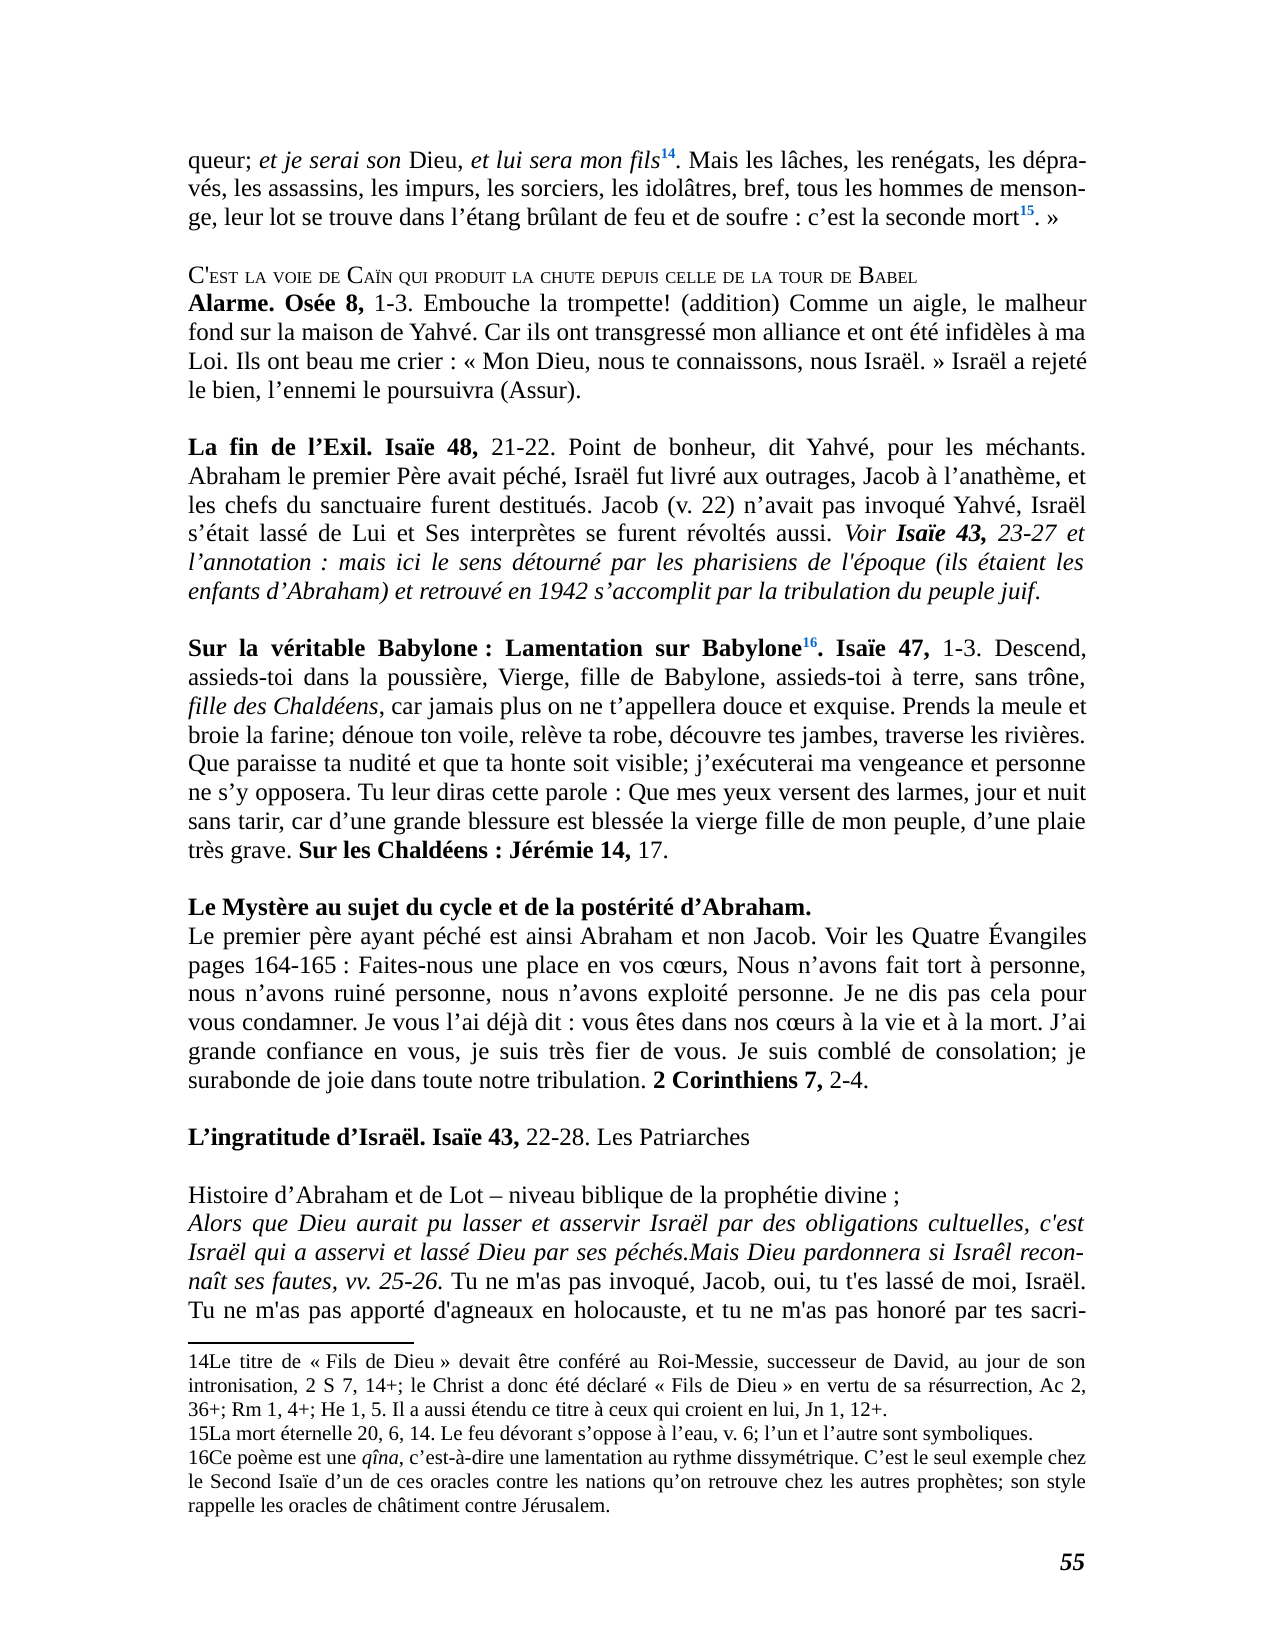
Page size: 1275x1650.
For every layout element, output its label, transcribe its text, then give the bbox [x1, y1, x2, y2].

subtitle Le Mystère au sujet du cycle et de la postérité d’Abraham. [188, 892, 1087, 921]
text Histoire d’Abraham et de Lot – niveau biblique de la prophétie divine ; [188, 1180, 1087, 1208]
text Ce poème est une qîna, c’est-à-dire une lamentation au rythme dissymétrique. C’est le seul exemple chez le Second Isaïe d’un de ces oracles contre les nations qu’on retrouve chez les autres prophètes; son style rappelle les oracles de châtiment contre Jérusalem. [188, 1445, 1087, 1517]
text Le premier père ayant péché est ainsi Abraham et non Jacob. Voir les Quatre Évangiles pages 164-165 : Faites-nous une place en vos cœurs, Nous n’avons fait tort à personne, nous n’avons ruiné personne, nous n’avons exploité personne. Je ne dis pas cela pour vous condamner. Je vous l’ai déjà dit : vous êtes dans nos cœurs à la vie et à la mort. J’ai grande confiance en vous, je suis très fier de vous. Je suis comblé de consolation; je surabonde de joie dans toute notre tribulation. 2 Corinthiens 7, 2-4. [188, 921, 1087, 1093]
text La fin de l’Exil. Isaïe 48, 21-22. Point de bonheur, dit Yahvé, pour les méchants. Abraham le premier Père avait péché, Israël fut livré aux outrages, Jacob à l’anathème, et les chefs du sanctuaire furent destitués. Jacob (v. 22) n’avait pas invoqué Yahvé, Israël s’était lassé de Lui et Ses interprètes se furent révoltés aussi. Voir Isaïe 43, 23-27 et l’annotation : mais ici le sens détourné par les pharisiens de l'époque (ils étaient les enfants d’Abraham) et retrouvé en 1942 s’accomplit par la tribulation du peuple juif. [188, 432, 1087, 605]
text C'est la voie de Caïn qui produit la chute depuis celle de la tour de Babel [188, 260, 1087, 288]
text Sur la véritable Babylone : Lamentation sur Babylone. Isaïe 47, 1-3. Descend, assieds-toi dans la poussière, Vierge, fille de Babylone, assieds-toi à terre, sans trône, fille des Chaldéens, car jamais plus on ne t’appellera douce et exquise. Prends la meule et broie la farine; dénoue ton voile, relève ta robe, découvre tes jambes, traverse les rivières. Que paraisse ta nudité et que ta honte soit visible; j’exécuterai ma vengeance et personne ne s’y opposera. Tu leur diras cette parole : Que mes yeux versent des larmes, jour et nuit sans tarir, car d’une grande blessure est blessée la vierge fille de mon peuple, d’une plaie très grave. Sur les Chaldéens : Jérémie 14, 17. [188, 633, 1087, 863]
text Alors que Dieu aurait pu lasser et asservir Israël par des obligations cultuelles, c'est Israël qui a asservi et lassé Dieu par ses péchés.Mais Dieu pardonnera si Israêl recon-naît ses fautes, vv. 25-26. Tu ne m'as pas invoqué, Jacob, oui, tu t'es lassé de moi, Israël. Tu ne m'as pas apporté d'agneaux en holocauste, et tu ne m'as pas honoré par tes sacri- [188, 1208, 1087, 1323]
text La mort éternelle 20, 6, 14. Le feu dévorant s’oppose à l’eau, v. 6; l’un et l’autre sont symboliques. [188, 1421, 1087, 1445]
text Le titre de « Fils de Dieu » devait être conféré au Roi-Messie, successeur de David, au jour de son intronisation, 2 S 7, 14+; le Christ a donc été déclaré « Fils de Dieu » en vertu de sa résurrection, Ac 2, 36+; Rm 1, 4+; He 1, 5. Il a aussi étendu ce titre à ceux qui croient en lui, Jn 1, 12+. [188, 1349, 1087, 1421]
text L’ingratitude d’Israël. Isaïe 43, 22-28. Les Patriarches [188, 1122, 1087, 1151]
text Alarme. Osée 8, 1-3. Embouche la trompette! (addition) Comme un aigle, le malheur fond sur la maison de Yahvé. Car ils ont transgressé mon alliance et ont été infidèles à ma Loi. Ils ont beau me crier : « Mon Dieu, nous te connaissons, nous Israël. » Israël a rejeté le bien, l’ennemi le poursuivra (Assur). [188, 288, 1087, 403]
text queur; et je serai son Dieu, et lui sera mon fils. Mais les lâches, les renégats, les dépra-vés, les assassins, les impurs, les sorciers, les idolâtres, bref, tous les hommes de menson-ge, leur lot se trouve dans l’étang brûlant de feu et de soufre : c’est la seconde mort. » [188, 145, 1087, 231]
